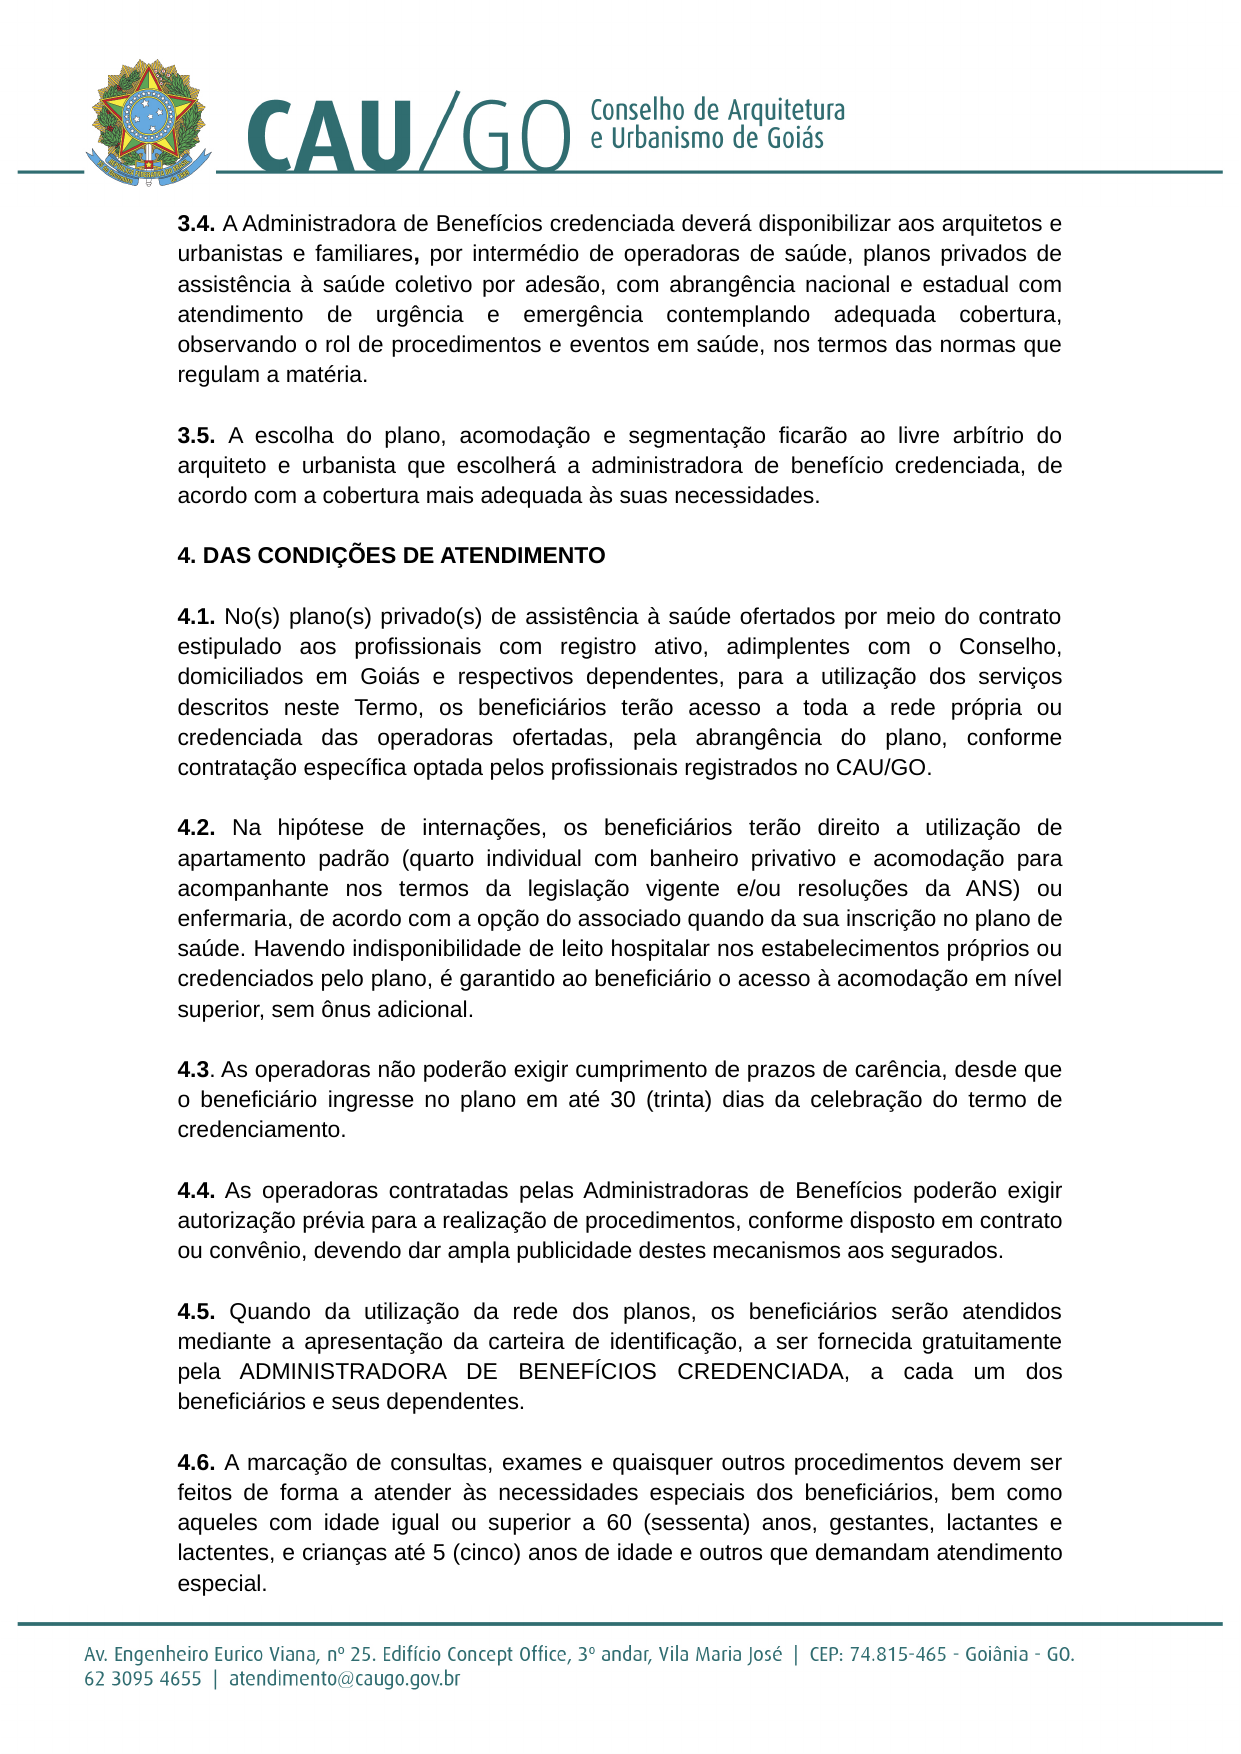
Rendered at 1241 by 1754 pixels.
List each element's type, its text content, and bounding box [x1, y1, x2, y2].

text 4.1. No(s) plano(s) privado(s) de assistência à saúde ofertados por meio do contrato estipulado aos profissionais com registro ativo, adimplentes com o Conselho, domiciliados em Goiás e respectivos dependentes, para a utilização dos serviços descritos neste Termo, os beneficiários terão acesso a toda a rede própria ou credenciada das operadoras ofertadas, pela abrangência do plano, conforme contratação específica optada pelos profissionais registrados no CAU/GO. [177, 603, 1063, 780]
text 4. DAS CONDIÇÕES DE ATENDIMENTO [177, 542, 1063, 569]
text 4.4. As operadoras contratadas pelas Administradoras de Benefícios poderão exigir autorização prévia para a realização de procedimentos, conforme disposto em contrato ou convênio, devendo dar ampla publicidade destes mecanismos aos segurados. [177, 1177, 1063, 1263]
text 4.3. As operadoras não poderão exigir cumprimento de prazos de carência, desde que o beneficiário ingresse no plano em até 30 (trinta) dias da celebração do termo de credenciamento. [177, 1056, 1063, 1143]
text 4.5. Quando da utilização da rede dos planos, os beneficiários serão atendidos mediante a apresentação da carteira de identificação, a ser fornecida gratuitamente pela ADMINISTRADORA DE BENEFÍCIOS CREDENCIADA, a cada um dos beneficiários e seus dependentes. [177, 1298, 1063, 1414]
text 4.6. A marcação de consultas, exames e quaisquer outros procedimentos devem ser feitos de forma a atender às necessidades especiais dos beneficiários, bem como aqueles com idade igual ou superior a 60 (sessenta) anos, gestantes, lactantes e lactentes, e crianças até 5 (cinco) anos de idade e outros que demandam atendimento especial. [177, 1449, 1063, 1596]
text 4.2. Na hipótese de internações, os beneficiários terão direito a utilização de apartamento padrão (quarto individual com banheiro privativo e acomodação para acompanhante nos termos da legislação vigente e/ou resoluções da ANS) ou enfermaria, de acordo com a opção do associado quando da sua inscrição no plano de saúde. Havendo indisponibilidade de leito hospitalar nos estabelecimentos próprios ou credenciados pelo plano, é garantido ao beneficiário o acesso à acomodação em nível superior, sem ônus adicional. [177, 814, 1063, 1022]
text 3.5. A escolha do plano, acomodação e segmentação ficarão ao livre arbítrio do arquiteto e urbanista que escolherá a administradora de benefício credenciada, de acordo com a cobertura mais adequada às suas necessidades. [177, 422, 1063, 508]
text 3.4. A Administradora de Benefícios credenciada deverá disponibilizar aos arquitetos e urbanistas e familiares, por intermédio de operadoras de saúde, planos privados de assistência à saúde coletivo por adesão, com abrangência nacional e estadual com atendimento de urgência e emergência contemplando adequada cobertura, observando o rol de procedimentos e eventos em saúde, nos termos das normas que regulam a matéria. [177, 207, 1063, 387]
